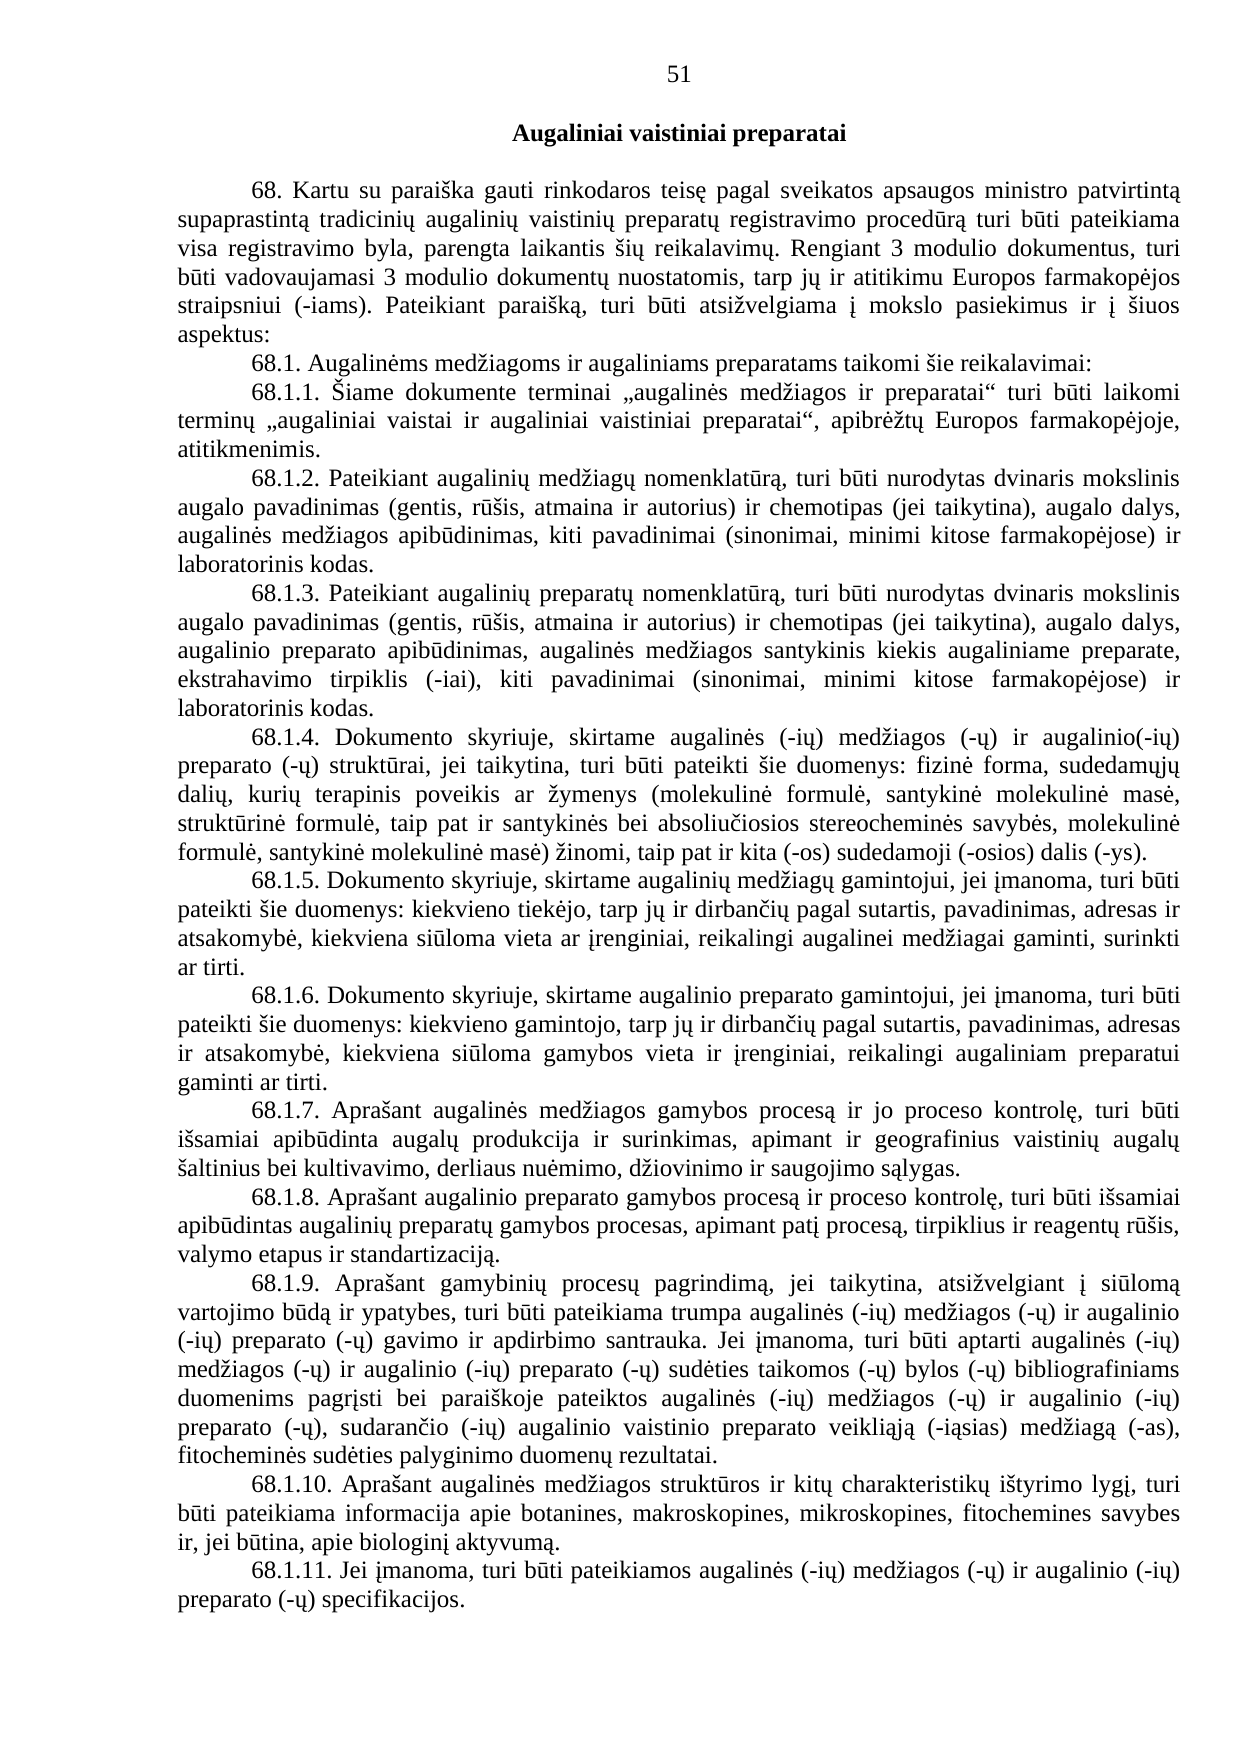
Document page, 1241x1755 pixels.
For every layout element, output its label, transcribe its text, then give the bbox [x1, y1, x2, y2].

text Augaliniai vaistiniai preparatai [177, 118, 1181, 147]
text 68.1.10. Aprašant augalinės medžiagos struktūros ir kitų charakteristikų ištyrimo lygį, turi būti pateikiama informacija apie botanines, makroskopines, mikroskopines, fitochemines savybes ir, jei būtina, apie biologinį aktyvumą. [177, 1469, 1181, 1556]
text 68.1.9. Aprašant gamybinių procesų pagrindimą, jei taikytina, atsižvelgiant į siūlomą vartojimo būdą ir ypatybes, turi būti pateikiama trumpa augalinės (-ių) medžiagos (-ų) ir augalinio (-ių) preparato (-ų) gavimo ir apdirbimo santrauka. Jei įmanoma, turi būti aptarti augalinės (-ių) medžiagos (-ų) ir augalinio (-ių) preparato (-ų) sudėties taikomos (-ų) bylos (-ų) bibliografiniams duomenims pagrįsti bei paraiškoje pateiktos augalinės (-ių) medžiagos (-ų) ir augalinio (-ių) preparato (-ų), sudarančio (-ių) augalinio vaistinio preparato veikliąją (-iąsias) medžiagą (-as), fitocheminės sudėties palyginimo duomenų rezultatai. [177, 1268, 1181, 1469]
text 68.1.6. Dokumento skyriuje, skirtame augalinio preparato gamintojui, jei įmanoma, turi būti pateikti šie duomenys: kiekvieno gamintojo, tarp jų ir dirbančių pagal sutartis, pavadinimas, adresas ir atsakomybė, kiekviena siūloma gamybos vieta ir įrenginiai, reikalingi augaliniam preparatui gaminti ar tirti. [177, 981, 1181, 1096]
text 68.1.11. Jei įmanoma, turi būti pateikiamos augalinės (-ių) medžiagos (-ų) ir augalinio (-ių) preparato (-ų) specifikacijos. [177, 1556, 1181, 1613]
text 68.1.5. Dokumento skyriuje, skirtame augalinių medžiagų gamintojui, jei įmanoma, turi būti pateikti šie duomenys: kiekvieno tiekėjo, tarp jų ir dirbančių pagal sutartis, pavadinimas, adresas ir atsakomybė, kiekviena siūloma vieta ar įrenginiai, reikalingi augalinei medžiagai gaminti, surinkti ar tirti. [177, 866, 1181, 981]
text 68.1. Augalinėms medžiagoms ir augaliniams preparatams taikomi šie reikalavimai: [177, 348, 1181, 377]
text 68.1.8. Aprašant augalinio preparato gamybos procesą ir proceso kontrolę, turi būti išsamiai apibūdintas augalinių preparatų gamybos procesas, apimant patį procesą, tirpiklius ir reagentų rūšis, valymo etapus ir standartizaciją. [177, 1182, 1181, 1268]
text 68. Kartu su paraiška gauti rinkodaros teisę pagal sveikatos apsaugos ministro patvirtintą supaprastintą tradicinių augalinių vaistinių preparatų registravimo procedūrą turi būti pateikiama visa registravimo byla, parengta laikantis šių reikalavimų. Rengiant 3 modulio dokumentus, turi būti vadovaujamasi 3 modulio dokumentų nuostatomis, tarp jų ir atitikimu Europos farmakopėjos straipsniui (-iams). Pateikiant paraišką, turi būti atsižvelgiama į mokslo pasiekimus ir į šiuos aspektus: [177, 176, 1181, 348]
text 68.1.4. Dokumento skyriuje, skirtame augalinės (-ių) medžiagos (-ų) ir augalinio(-ių) preparato (-ų) struktūrai, jei taikytina, turi būti pateikti šie duomenys: fizinė forma, sudedamųjų dalių, kurių terapinis poveikis ar žymenys (molekulinė formulė, santykinė molekulinė masė, struktūrinė formulė, taip pat ir santykinės bei absoliučiosios stereocheminės savybės, molekulinė formulė, santykinė molekulinė masė) žinomi, taip pat ir kita (-os) sudedamoji (-osios) dalis (-ys). [177, 722, 1181, 866]
text 68.1.1. Šiame dokumente terminai „augalinės medžiagos ir preparatai“ turi būti laikomi terminų „augaliniai vaistai ir augaliniai vaistiniai preparatai“, apibrėžtų Europos farmakopėjoje, atitikmenimis. [177, 377, 1181, 463]
text 68.1.7. Aprašant augalinės medžiagos gamybos procesą ir jo proceso kontrolę, turi būti išsamiai apibūdinta augalų produkcija ir surinkimas, apimant ir geografinius vaistinių augalų šaltinius bei kultivavimo, derliaus nuėmimo, džiovinimo ir saugojimo sąlygas. [177, 1096, 1181, 1182]
text 68.1.3. Pateikiant augalinių preparatų nomenklatūrą, turi būti nurodytas dvinaris mokslinis augalo pavadinimas (gentis, rūšis, atmaina ir autorius) ir chemotipas (jei taikytina), augalo dalys, augalinio preparato apibūdinimas, augalinės medžiagos santykinis kiekis augaliniame preparate, ekstrahavimo tirpiklis (-iai), kiti pavadinimai (sinonimai, minimi kitose farmakopėjose) ir laboratorinis kodas. [177, 578, 1181, 722]
text 68.1.2. Pateikiant augalinių medžiagų nomenklatūrą, turi būti nurodytas dvinaris mokslinis augalo pavadinimas (gentis, rūšis, atmaina ir autorius) ir chemotipas (jei taikytina), augalo dalys, augalinės medžiagos apibūdinimas, kiti pavadinimai (sinonimai, minimi kitose farmakopėjose) ir laboratorinis kodas. [177, 463, 1181, 578]
